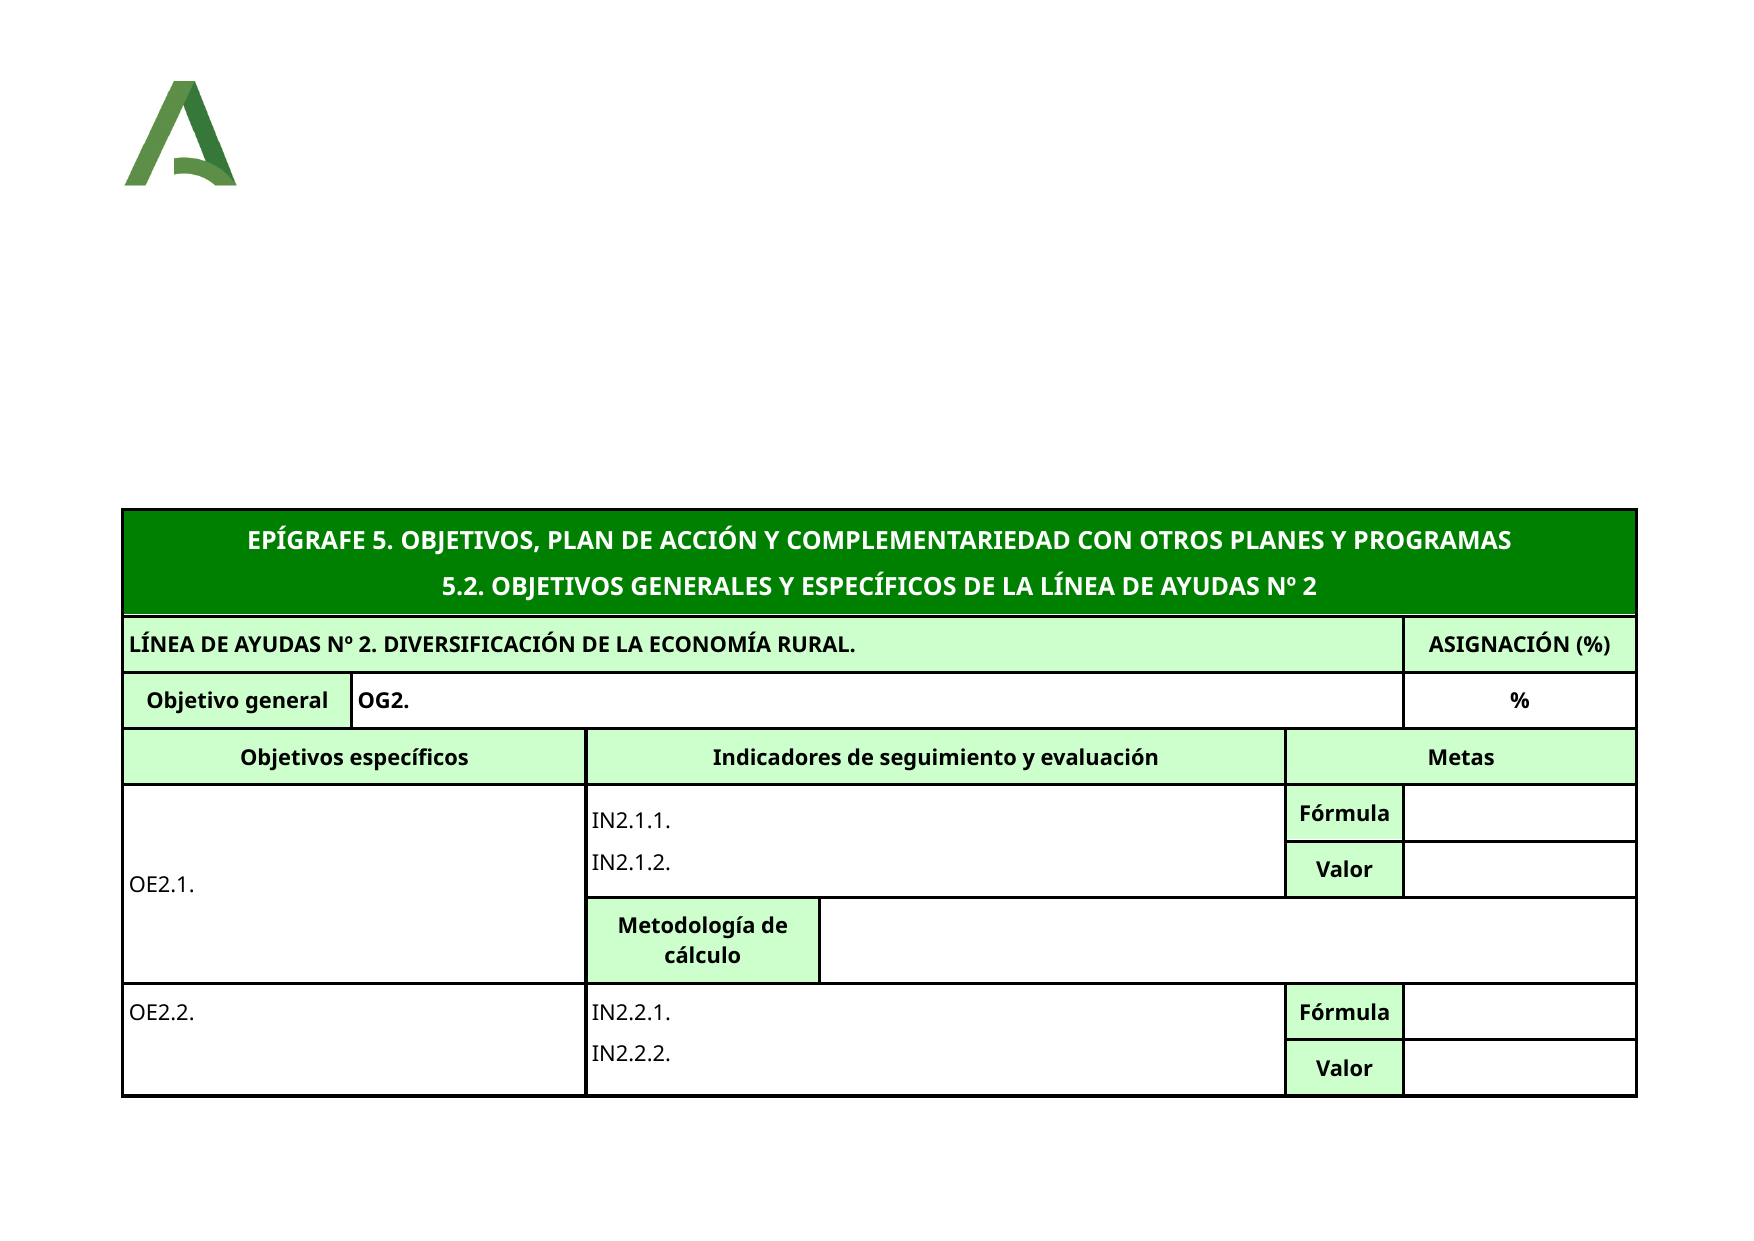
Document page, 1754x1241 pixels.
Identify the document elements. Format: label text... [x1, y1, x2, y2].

table_cell [1405, 985, 1635, 1038]
table_cell IN2.2.1. IN2.2.2. [588, 985, 1284, 1094]
table_cell [1405, 786, 1635, 839]
table_cell [1405, 1041, 1635, 1094]
table_header EPÍGRAFE 5. OBJETIVOS, PLAN DE ACCIÓN Y COMPLEMENTARIEDAD CON OTROS PLANES Y PROGRAMAS 5.2. OBJETIVOS GENERALES Y ESPECÍFICOS DE LA LÍNEA DE AYUDAS Nº 2 [124, 511, 1635, 614]
table_cell OG2. [353, 674, 1402, 727]
table_cell Valor [1287, 843, 1402, 896]
table_cell LÍNEA DE AYUDAS Nº 2. DIVERSIFICACIÓN DE LA ECONOMÍA RURAL. [124, 618, 1402, 671]
table_cell Metodología de cálculo [588, 899, 818, 982]
table_cell Objetivo general [124, 674, 350, 727]
table_cell Fórmula [1287, 985, 1402, 1038]
table_cell ASIGNACIÓN (%) [1405, 618, 1635, 671]
table_cell [821, 899, 1635, 982]
table_cell Objetivos específicos [124, 730, 584, 783]
table_cell [1405, 843, 1635, 896]
table_cell Fórmula [1287, 786, 1402, 839]
table_cell Valor [1287, 1041, 1402, 1094]
table_cell Indicadores de seguimiento y evaluación [588, 730, 1284, 783]
picture [118, 75, 243, 192]
table_cell OE2.2. [124, 985, 584, 1094]
table_cell IN2.1.1. IN2.1.2. [588, 786, 1284, 896]
table_cell OE2.1. [124, 786, 584, 982]
table_cell % [1405, 674, 1635, 727]
table_cell Metas [1287, 730, 1635, 783]
